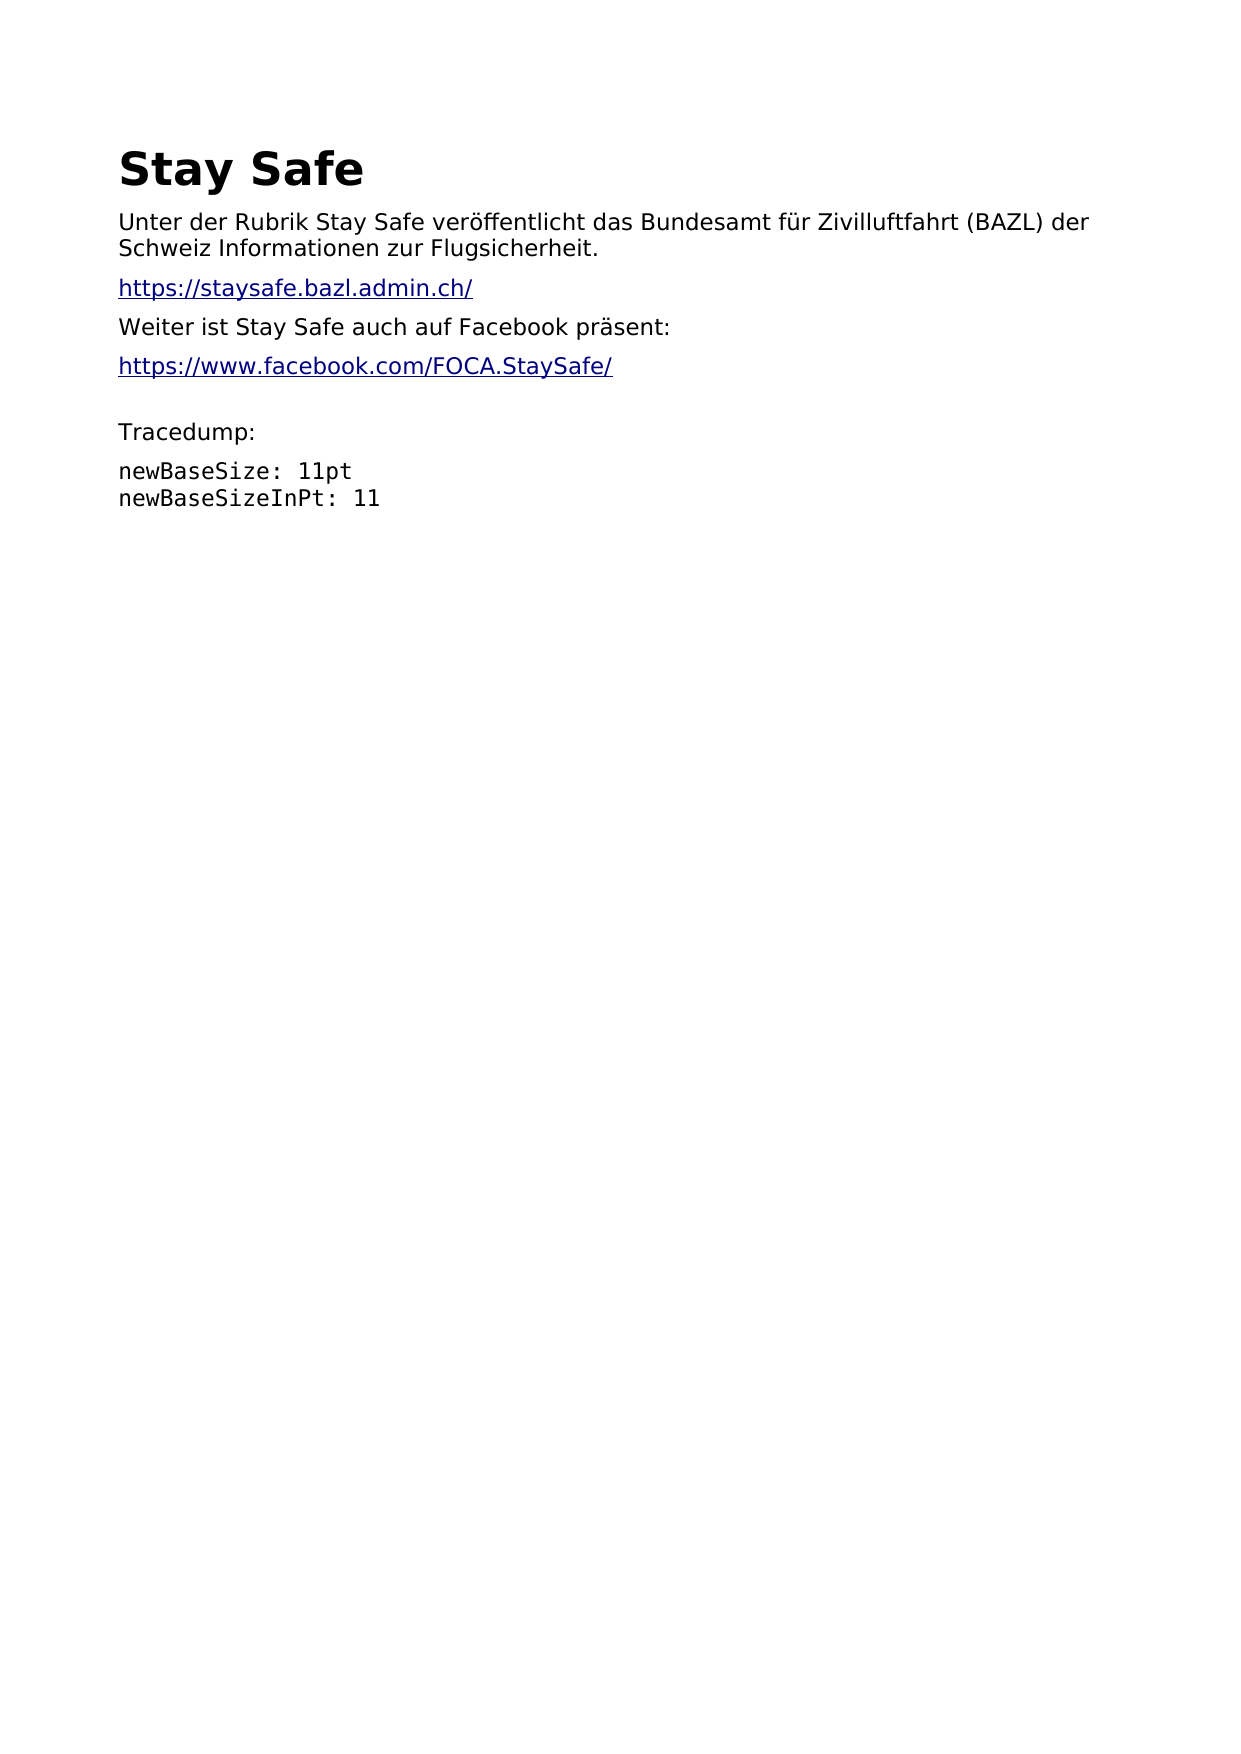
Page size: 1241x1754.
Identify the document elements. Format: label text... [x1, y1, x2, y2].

text newBaseSize: 11pt newBaseSizeInPt: 11 [118, 458, 1122, 511]
subtitle Stay Safe [118, 143, 1122, 196]
text https://staysafe.bazl.admin.ch/ [118, 275, 1122, 301]
text Weiter ist Stay Safe auch auf Facebook präsent: [118, 314, 1122, 341]
text https://www.facebook.com/FOCA.StaySafe/ [118, 353, 1122, 380]
text Tracedump: [118, 392, 1122, 446]
text Unter der Rubrik Stay Safe veröffentlicht das Bundesamt für Zivilluftfahrt (BAZL) der Schweiz Informationen zur Flugsicherheit. [118, 209, 1122, 262]
